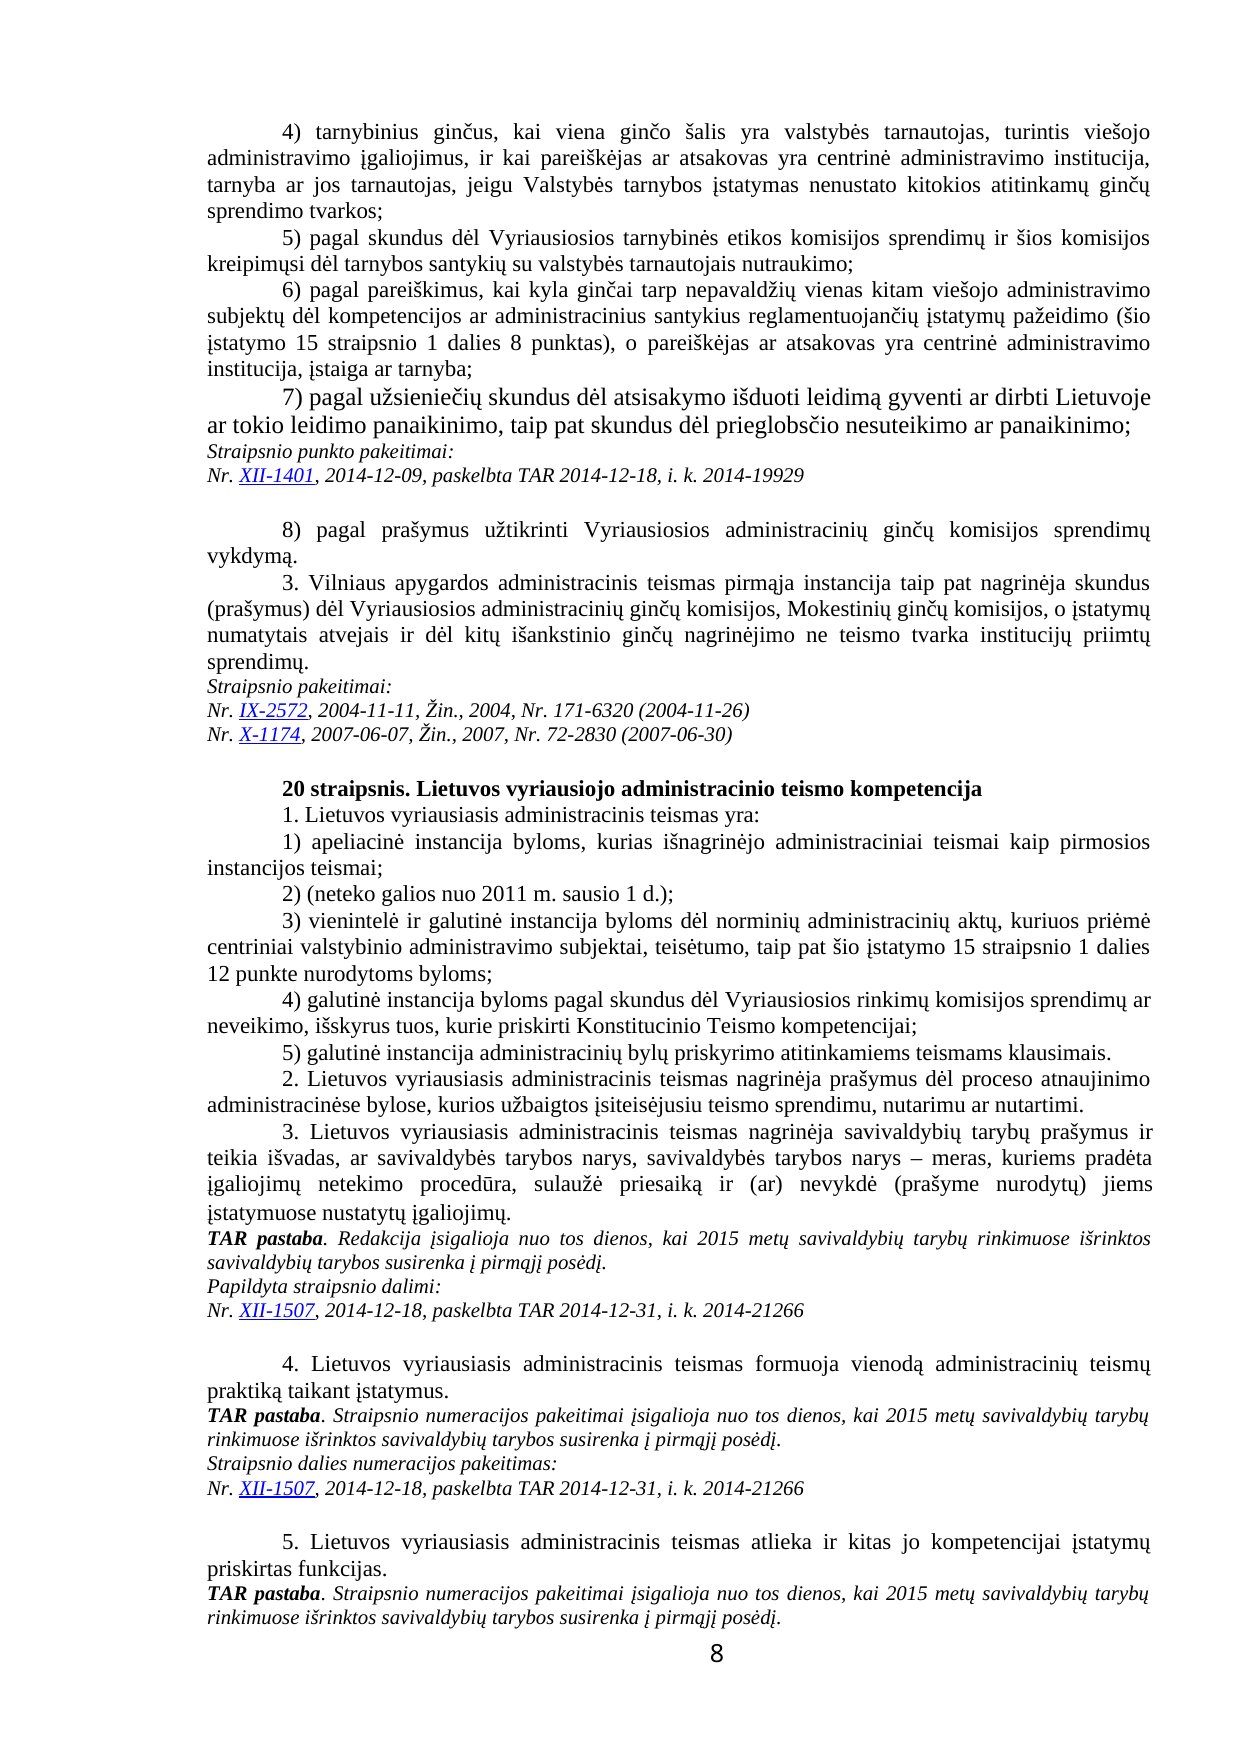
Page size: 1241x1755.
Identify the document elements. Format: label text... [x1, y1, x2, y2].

text 5) galutinė instancija administracinių bylų priskyrimo atitinkamiems teismams klausimais. [207, 1039, 1152, 1065]
text Papildyta straipsnio dalimi: [207, 1274, 1152, 1298]
text 3. Lietuvos vyriausiasis administracinis teismas nagrinėja savivaldybių tarybų prašymus ir teikia išvadas, ar savivaldybės tarybos narys, savivaldybės tarybos narys – meras, kuriems pradėta įgaliojimų netekimo procedūra, sulaužė priesaiką ir (ar) nevykdė (prašyme nurodytų) jiems įstatymuose nustatytų įgaliojimų. [207, 1118, 1154, 1226]
text 2) (neteko galios nuo 2011 m. sausio 1 d.); [207, 881, 1152, 907]
text 4) galutinė instancija byloms pagal skundus dėl Vyriausiosios rinkimų komisijos sprendimų ar neveikimo, išskyrus tuos, kurie priskirti Konstitucinio Teismo kompetencijai; [207, 986, 1152, 1039]
text 8) pagal prašymus užtikrinti Vyriausiosios administracinių ginčų komisijos sprendimų vykdymą. [207, 516, 1152, 569]
text 2. Lietuvos vyriausiasis administracinis teismas nagrinėja prašymus dėl proceso atnaujinimo administracinėse bylose, kurios užbaigtos įsiteisėjusiu teismo sprendimu, nutarimu ar nutartimi. [207, 1065, 1152, 1118]
text 5) pagal skundus dėl Vyriausiosios tarnybinės etikos komisijos sprendimų ir šios komisijos kreipimųsi dėl tarnybos santykių su valstybės tarnautojais nutraukimo; [207, 223, 1152, 276]
text Nr. XII-1401, 2014-12-09, paskelbta TAR 2014-12-18, i. k. 2014-19929 [207, 463, 1152, 487]
text TAR pastaba. Straipsnio numeracijos pakeitimai įsigalioja nuo tos dienos, kai 2015 metų savivaldybių tarybų rinkimuose išrinktos savivaldybių tarybos susirenka į pirmąjį posėdį. [207, 1403, 1152, 1451]
text Straipsnio dalies numeracijos pakeitimas: [207, 1451, 1152, 1475]
text 20 straipsnis. Lietuvos vyriausiojo administracinio teismo kompetencija [207, 775, 1152, 801]
text Straipsnio pakeitimai: [207, 674, 1152, 698]
text 5. Lietuvos vyriausiasis administracinis teismas atlieka ir kitas jo kompetencijai įstatymų priskirtas funkcijas. [207, 1528, 1152, 1581]
text 1) apeliacinė instancija byloms, kurias išnagrinėjo administraciniai teismai kaip pirmosios instancijos teismai; [207, 828, 1152, 881]
text 1. Lietuvos vyriausiasis administracinis teismas yra: [207, 801, 1152, 828]
text Nr. X-1174, 2007-06-07, Žin., 2007, Nr. 72-2830 (2007-06-30) [207, 722, 1152, 746]
text 7) pagal užsieniečių skundus dėl atsisakymo išduoti leidimą gyventi ar dirbti Lietuvoje ar tokio leidimo panaikinimo, taip pat skundus dėl prieglobsčio nesuteikimo ar panaikinimo; [207, 382, 1152, 439]
text TAR pastaba. Redakcija įsigalioja nuo tos dienos, kai 2015 metų savivaldybių tarybų rinkimuose išrinktos savivaldybių tarybos susirenka į pirmąjį posėdį. [207, 1226, 1154, 1274]
text Nr. IX-2572, 2004-11-11, Žin., 2004, Nr. 171-6320 (2004-11-26) [207, 698, 1152, 722]
text 4. Lietuvos vyriausiasis administracinis teismas formuoja vienodą administracinių teismų praktiką taikant įstatymus. [207, 1351, 1152, 1403]
text TAR pastaba. Straipsnio numeracijos pakeitimai įsigalioja nuo tos dienos, kai 2015 metų savivaldybių tarybų rinkimuose išrinktos savivaldybių tarybos susirenka į pirmąjį posėdį. [207, 1581, 1152, 1629]
text Nr. XII-1507, 2014-12-18, paskelbta TAR 2014-12-31, i. k. 2014-21266 [207, 1475, 1152, 1499]
text 3) vienintelė ir galutinė instancija byloms dėl norminių administracinių aktų, kuriuos priėmė centriniai valstybinio administravimo subjektai, teisėtumo, taip pat šio įstatymo 15 straipsnio 1 dalies 12 punkte nurodytoms byloms; [207, 907, 1152, 986]
text 6) pagal pareiškimus, kai kyla ginčai tarp nepavaldžių vienas kitam viešojo administravimo subjektų dėl kompetencijos ar administracinius santykius reglamentuojančių įstatymų pažeidimo (šio įstatymo 15 straipsnio 1 dalies 8 punktas), o pareiškėjas ar atsakovas yra centrinė administravimo institucija, įstaiga ar tarnyba; [207, 276, 1152, 382]
text Straipsnio punkto pakeitimai: [207, 439, 1152, 463]
text 3. Vilniaus apygardos administracinis teismas pirmąja instancija taip pat nagrinėja skundus (prašymus) dėl Vyriausiosios administracinių ginčų komisijos, Mokestinių ginčų komisijos, o įstatymų numatytais atvejais ir dėl kitų išankstinio ginčų nagrinėjimo ne teismo tvarka institucijų priimtų sprendimų. [207, 569, 1152, 674]
text 4) tarnybinius ginčus, kai viena ginčo šalis yra valstybės tarnautojas, turintis viešojo administravimo įgaliojimus, ir kai pareiškėjas ar atsakovas yra centrinė administravimo institucija, tarnyba ar jos tarnautojas, jeigu Valstybės tarnybos įstatymas nenustato kitokios atitinkamų ginčų sprendimo tvarkos; [207, 118, 1152, 223]
text Nr. XII-1507, 2014-12-18, paskelbta TAR 2014-12-31, i. k. 2014-21266 [207, 1298, 1152, 1322]
